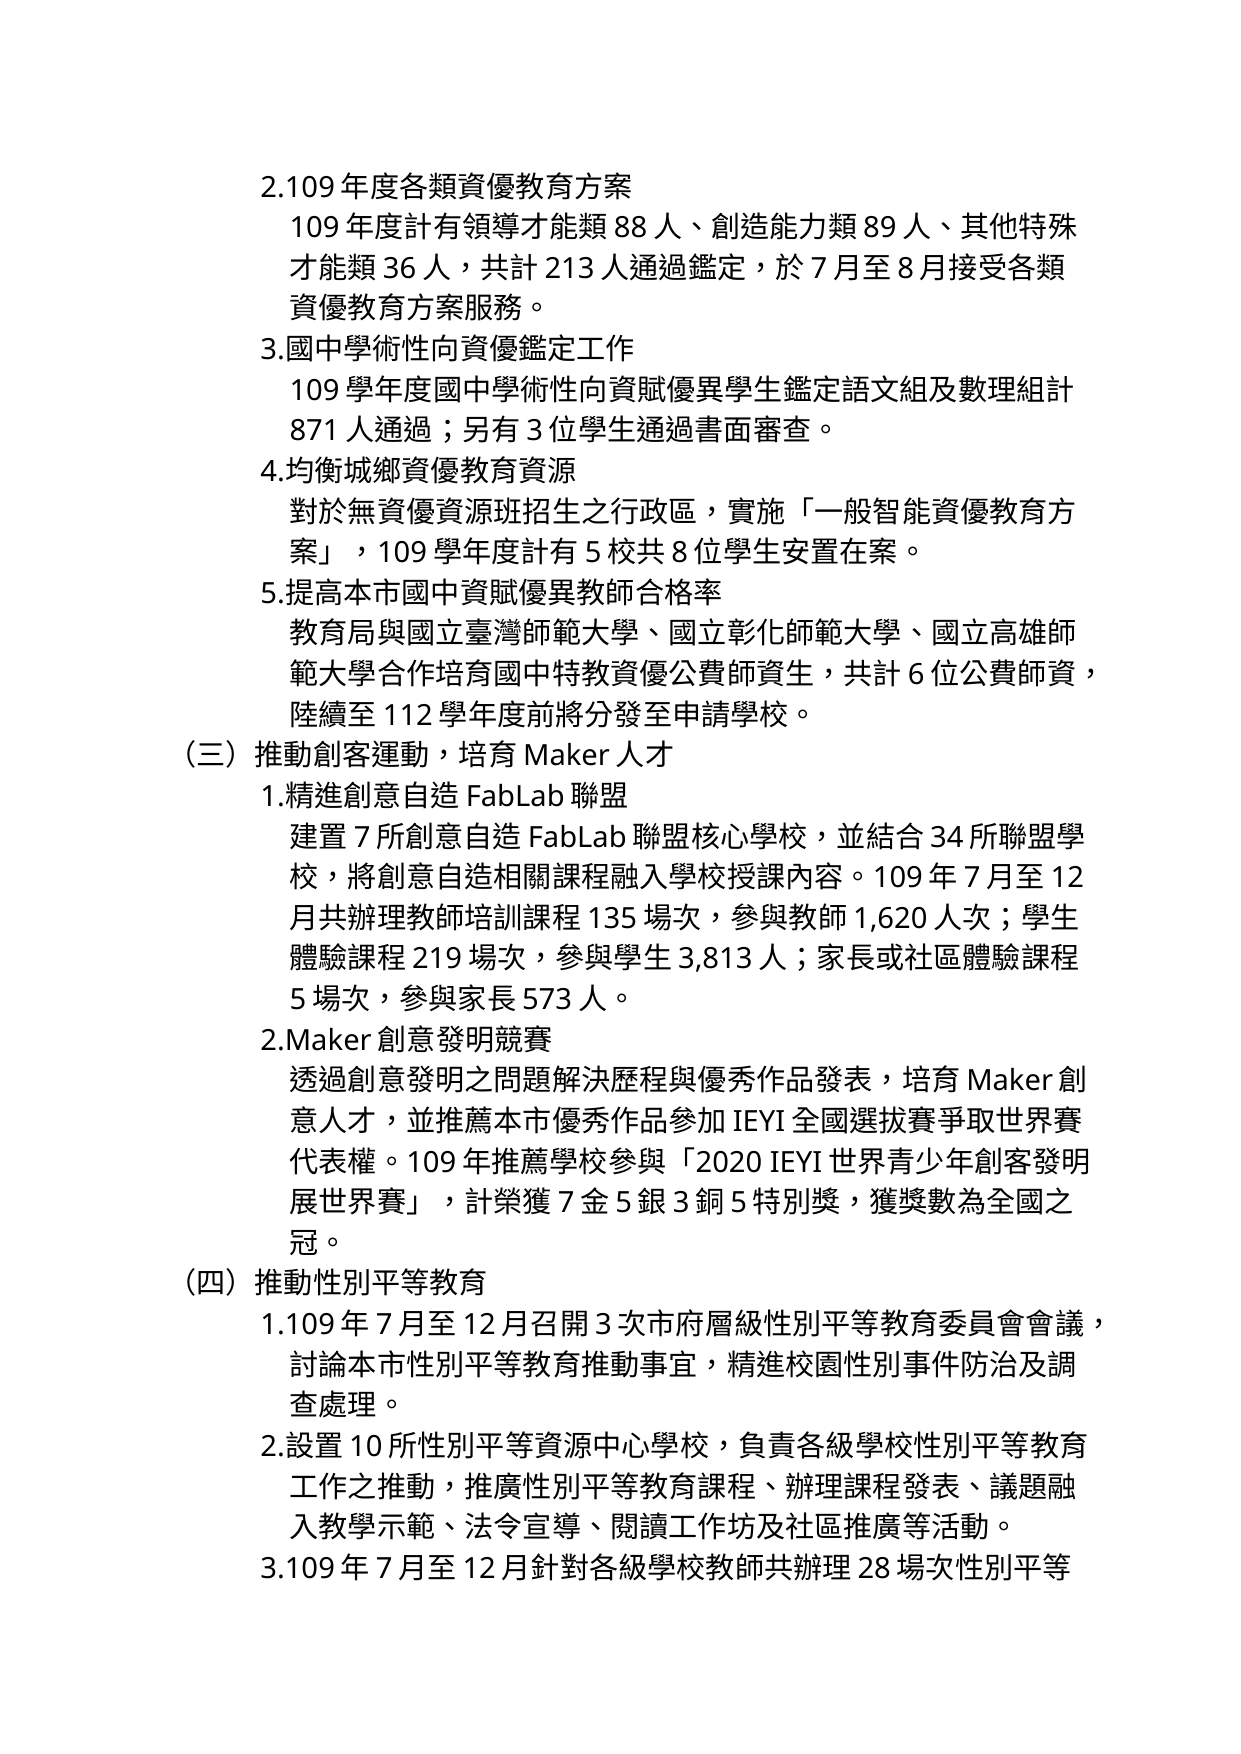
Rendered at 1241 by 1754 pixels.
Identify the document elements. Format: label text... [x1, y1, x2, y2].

text 3.國中學術性向資優鑑定工作 109學年度國中學術性向資賦優異學生鑑定語文組及數理組計871人通過；另有3位學生通過書面審查。 [260, 327, 1092, 449]
text 2.設置10所性別平等資源中心學校，負責各級學校性別平等教育工作之推動，推廣性別平等教育課程、辦理課程發表、議題融入教學示範、法令宣導、閱讀工作坊及社區推廣等活動。 [260, 1424, 1092, 1546]
text 5.提高本市國中資賦優異教師合格率 教育局與國立臺灣師範大學、國立彰化師範大學、國立高雄師範大學合作培育國中特教資優公費師資生，共計6位公費師資，陸續至112學年度前將分發至申請學校。 [260, 571, 1092, 733]
text 3.109年7月至12月針對各級學校教師共辦理28場次性別平等 [260, 1546, 1092, 1586]
text 2.109年度各類資優教育方案 109年度計有領導才能類88人、創造能力類89人、其他特殊才能類36人，共計213人通過鑑定，於7月至8月接受各類資優教育方案服務。 [260, 164, 1092, 327]
text 2.Maker創意發明競賽 透過創意發明之問題解決歷程與優秀作品發表，培育Maker創意人才，並推薦本市優秀作品參加IEYI全國選拔賽爭取世界賽代表權。109年推薦學校參與「2020 IEYI世界青少年創客發明展世界賽」，計榮獲7金5銀3銅5特別獎，獲獎數為全國之冠。 [260, 1018, 1092, 1261]
text （三）推動創客運動，培育Maker人才 [148, 733, 1092, 774]
text 1.精進創意自造FabLab聯盟 建置7所創意自造FabLab聯盟核心學校，並結合34所聯盟學校，將創意自造相關課程融入學校授課內容。109年7月至12月共辦理教師培訓課程135場次，參與教師1,620人次；學生體驗課程219場次，參與學生3,813人；家長或社區體驗課程5場次，參與家長573人。 [260, 774, 1092, 1018]
text （四）推動性別平等教育 [148, 1261, 1092, 1302]
text 1.109年7月至12月召開3次市府層級性別平等教育委員會會議，討論本市性別平等教育推動事宜，精進校園性別事件防治及調查處理。 [260, 1302, 1092, 1424]
text 4.均衡城鄉資優教育資源 對於無資優資源班招生之行政區，實施「一般智能資優教育方案」，109學年度計有5校共8位學生安置在案。 [260, 449, 1092, 571]
